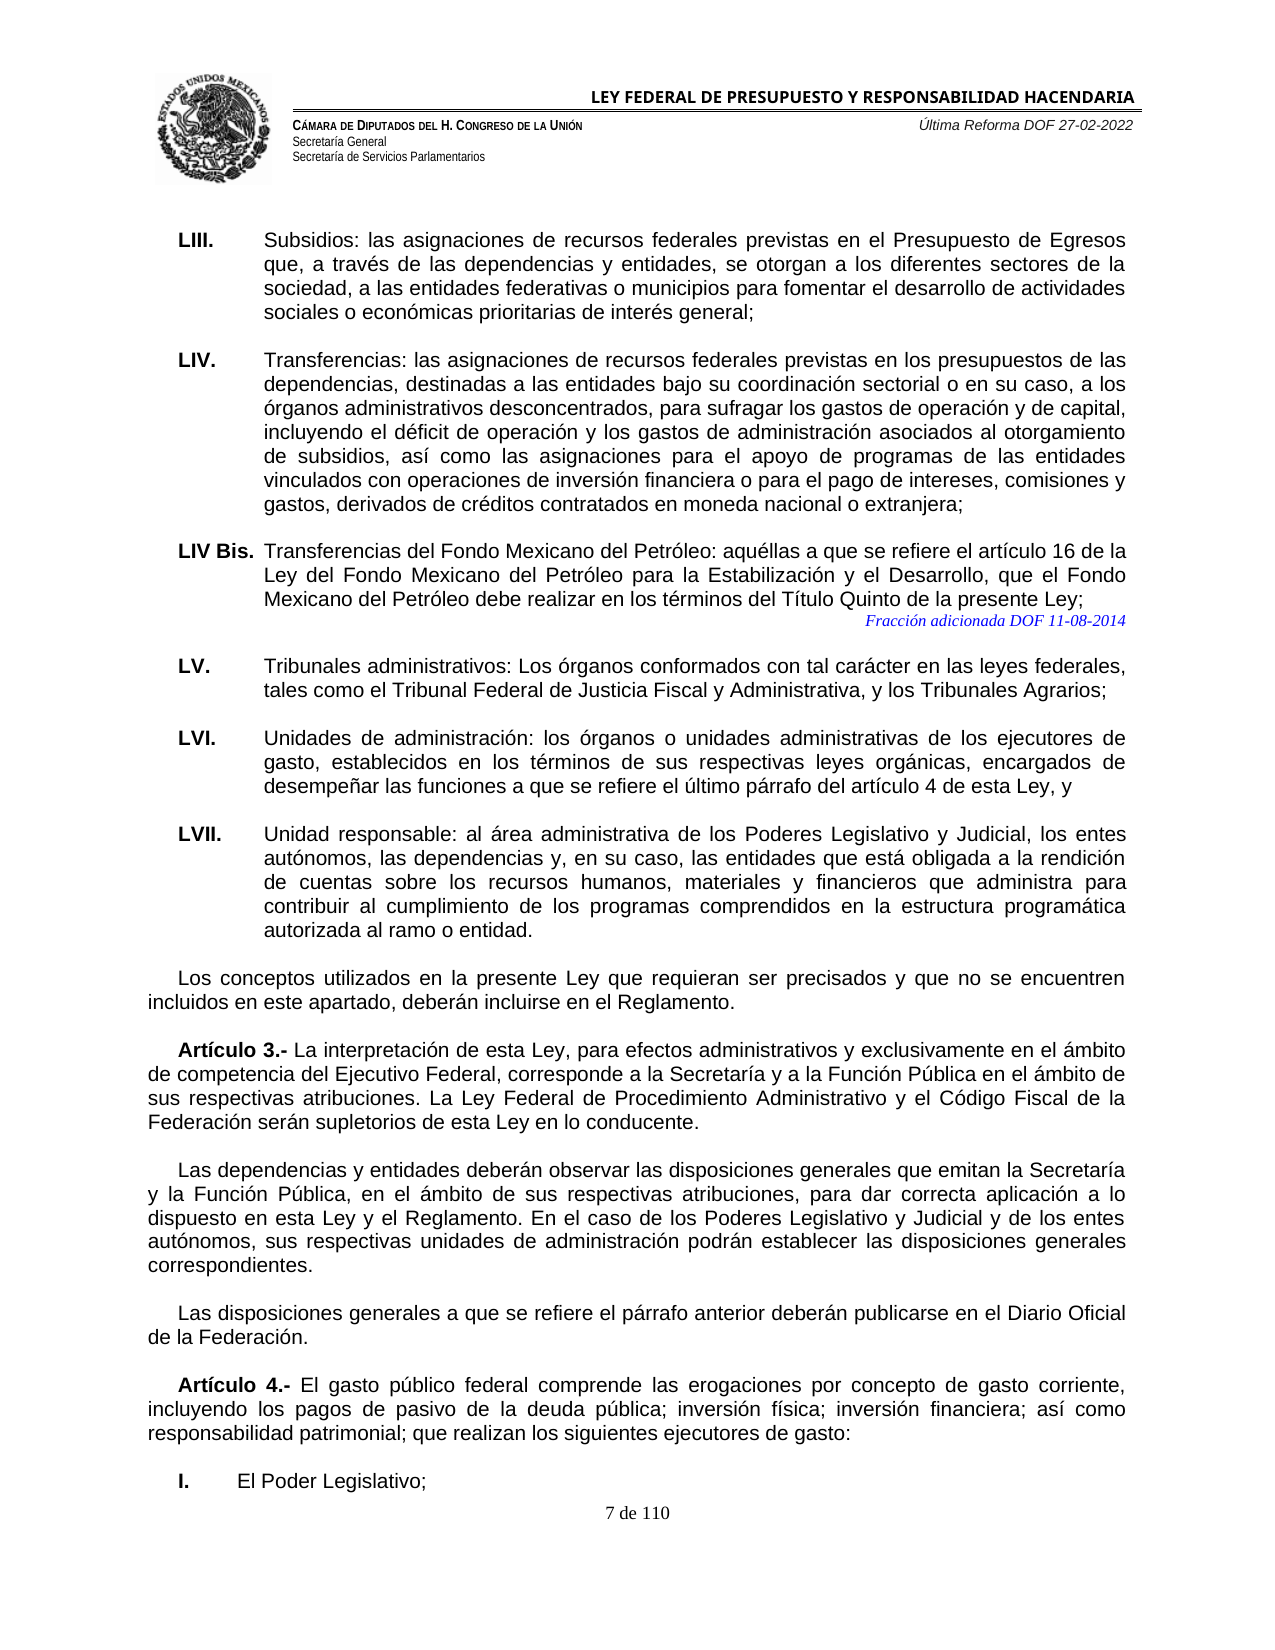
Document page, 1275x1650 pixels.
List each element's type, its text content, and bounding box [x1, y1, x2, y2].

text LV. Tribunales administrativos: Los órganos conformados con tal carácter en las leyes federales, tales como el Tribunal Federal de Justicia Fiscal y Administrativa, y los Tribunales Agrarios; [178, 654, 1127, 702]
text I. El Poder Legislativo; [178, 1469, 1127, 1493]
text LIV. Transferencias: las asignaciones de recursos federales previstas en los presupuestos de las dependencias, destinadas a las entidades bajo su coordinación sectorial o en su caso, a los órganos administrativos desconcentrados, para sufragar los gastos de operación y de capital, incluyendo el déficit de operación y los gastos de administración asociados al otorgamiento de subsidios, así como las asignaciones para el apoyo de programas de las entidades vinculados con operaciones de inversión financiera o para el pago de intereses, comisiones y gastos, derivados de créditos contratados en moneda nacional o extranjera; [178, 348, 1127, 515]
text LIII. Subsidios: las asignaciones de recursos federales previstas en el Presupuesto de Egresos que, a través de las dependencias y entidades, se otorgan a los diferentes sectores de la sociedad, a las entidades federativas o municipios para fomentar el desarrollo de actividades sociales o económicas prioritarias de interés general; [178, 228, 1127, 324]
text Artículo 4.- El gasto público federal comprende las erogaciones por concepto de gasto corriente, incluyendo los pagos de pasivo de la deuda pública; inversión física; inversión financiera; así como responsabilidad patrimonial; que realizan los siguientes ejecutores de gasto: [148, 1373, 1127, 1445]
text LVI. Unidades de administración: los órganos o unidades administrativas de los ejecutores de gasto, establecidos en los términos de sus respectivas leyes orgánicas, encargados de desempeñar las funciones a que se refiere el último párrafo del artículo 4 de esta Ley, y [178, 726, 1127, 798]
text Artículo 3.- La interpretación de esta Ley, para efectos administrativos y exclusivamente en el ámbito de competencia del Ejecutivo Federal, corresponde a la Secretaría y a la Función Pública en el ámbito de sus respectivas atribuciones. La Ley Federal de Procedimiento Administrativo y el Código Fiscal de la Federación serán supletorios de esta Ley en lo conducente. [148, 1038, 1127, 1133]
text Los conceptos utilizados en la presente Ley que requieran ser precisados y que no se encuentren incluidos en este apartado, deberán incluirse en el Reglamento. [148, 966, 1127, 1014]
text LVII. Unidad responsable: al área administrativa de los Poderes Legislativo y Judicial, los entes autónomos, las dependencias y, en su caso, las entidades que está obligada a la rendición de cuentas sobre los recursos humanos, materiales y financieros que administra para contribuir al cumplimiento de los programas comprendidos en la estructura programática autorizada al ramo o entidad. [178, 822, 1127, 942]
text Las dependencias y entidades deberán observar las disposiciones generales que emitan la Secretaría y la Función Pública, en el ámbito de sus respectivas atribuciones, para dar correcta aplicación a lo dispuesto en esta Ley y el Reglamento. En el caso de los Poderes Legislativo y Judicial y de los entes autónomos, sus respectivas unidades de administración podrán establecer las disposiciones generales correspondientes. [148, 1157, 1127, 1277]
text Las disposiciones generales a que se refiere el párrafo anterior deberán publicarse en el Diario Oficial de la Federación. [148, 1301, 1127, 1349]
text LIV Bis. Transferencias del Fondo Mexicano del Petróleo: aquéllas a que se refiere el artículo 16 de la Ley del Fondo Mexicano del Petróleo para la Estabilización y el Desarrollo, que el Fondo Mexicano del Petróleo debe realizar en los términos del Título Quinto de la presente Ley; [178, 539, 1127, 611]
text Fracción adicionada DOF 11-08-2014 [148, 611, 1127, 630]
